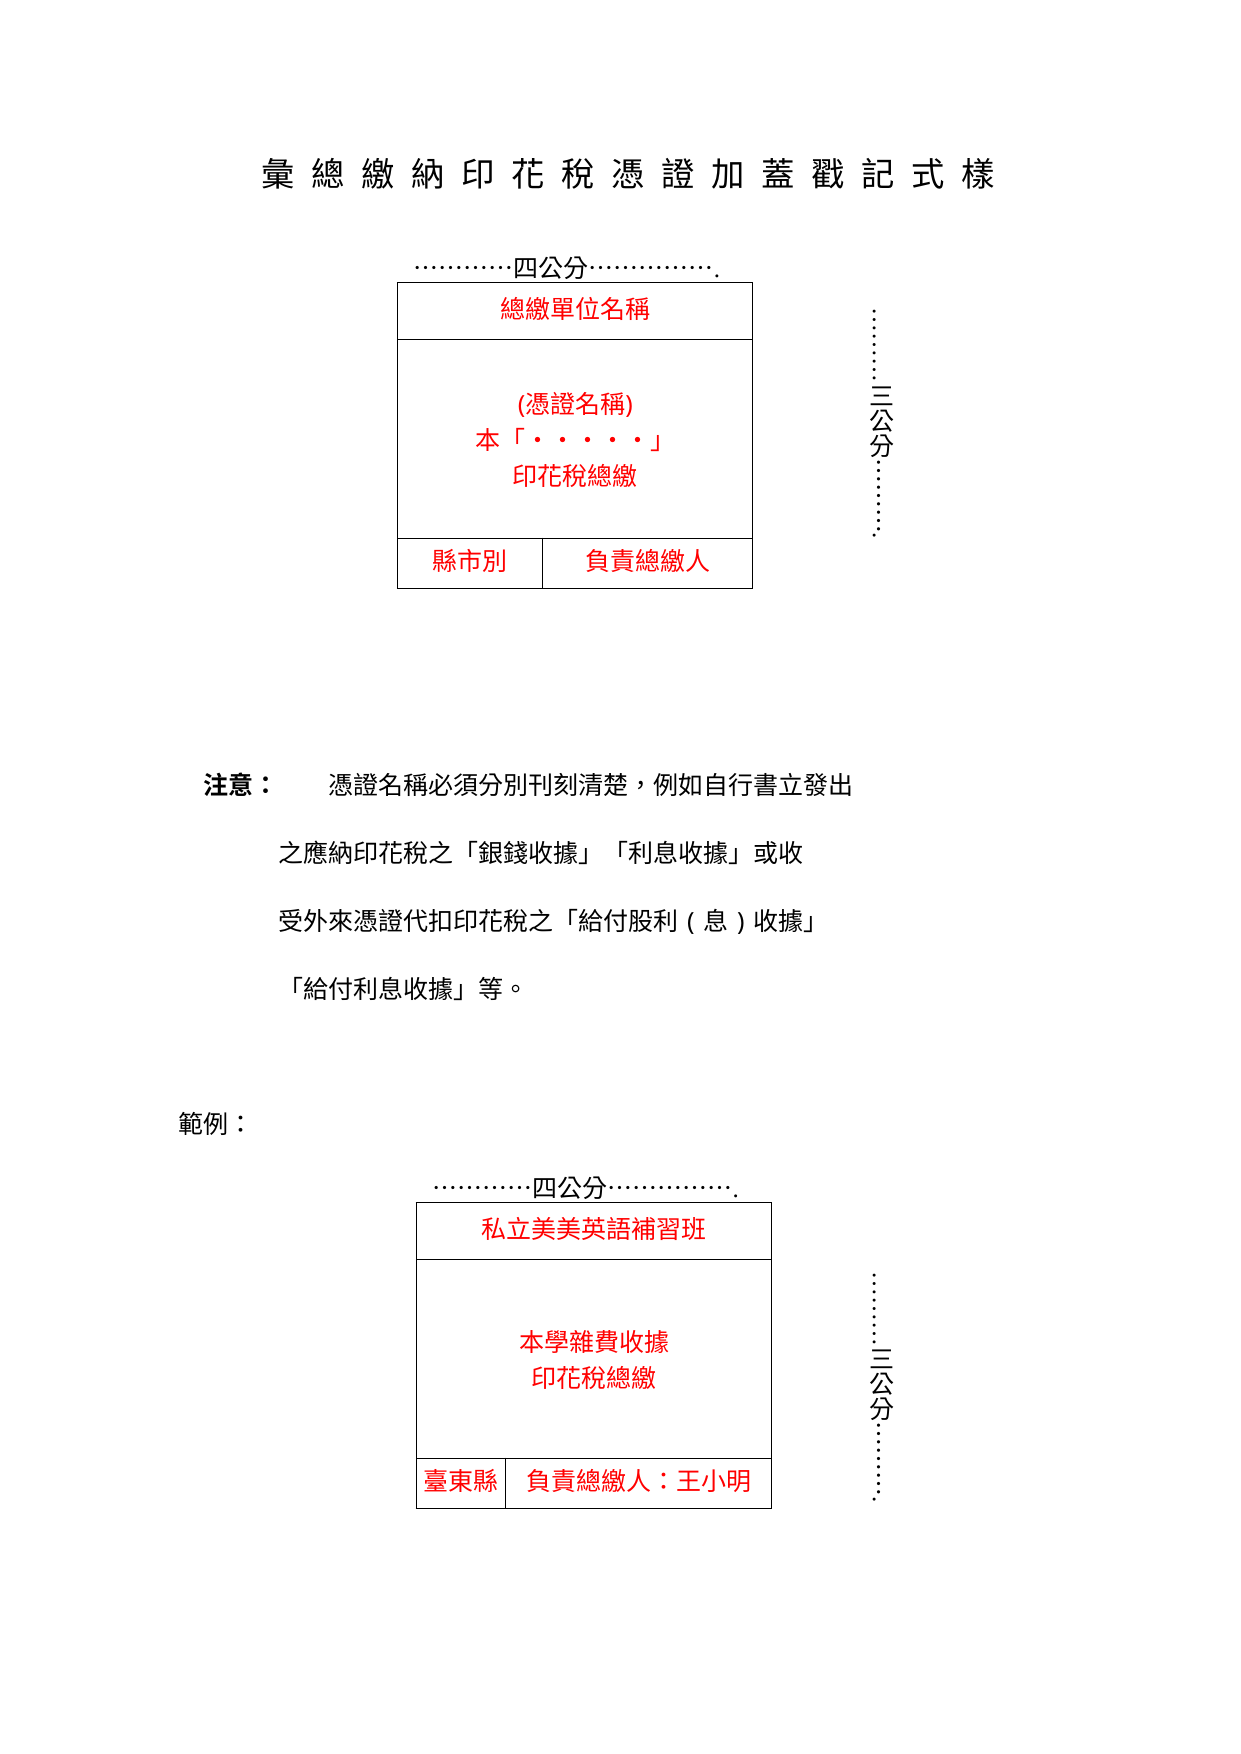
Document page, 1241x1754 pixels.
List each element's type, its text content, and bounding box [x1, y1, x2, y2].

table_cell 本學雜費收據 印花稅總繳 [417, 1260, 771, 1458]
text …………四公分……………. [395, 1177, 793, 1202]
text 受外來憑證代扣印花稅之「給付股利(息)收據」 [78, 885, 1178, 953]
text ………三公分………. [869, 308, 894, 537]
text 之應納印花稅之「銀錢收據」「利息收據」或收 [78, 817, 1178, 885]
table_cell 臺東縣 [417, 1459, 505, 1508]
text 「給付利息收據」等。 [78, 953, 1178, 1021]
text 範例： [78, 1089, 1178, 1157]
table_header 總繳單位名稱 [398, 283, 752, 339]
text …………四公分……………. [376, 257, 774, 282]
text 彙總繳納印花稅憑證加蓋戳記式樣 [78, 138, 1178, 206]
table_header 私立美美英語補習班 [417, 1203, 771, 1259]
table_cell 縣市別 [398, 539, 542, 588]
text 注意： 憑證名稱必須分別刊刻清楚，例如自行書立發出 [78, 749, 1178, 817]
table_cell 負責總繳人 [543, 539, 752, 588]
table_cell (憑證名稱) 本「‧‧‧‧‧」 印花稅總繳 [398, 340, 752, 538]
text ………三公分………. [869, 1271, 894, 1500]
table_cell 負責總繳人：王小明 [506, 1459, 771, 1508]
